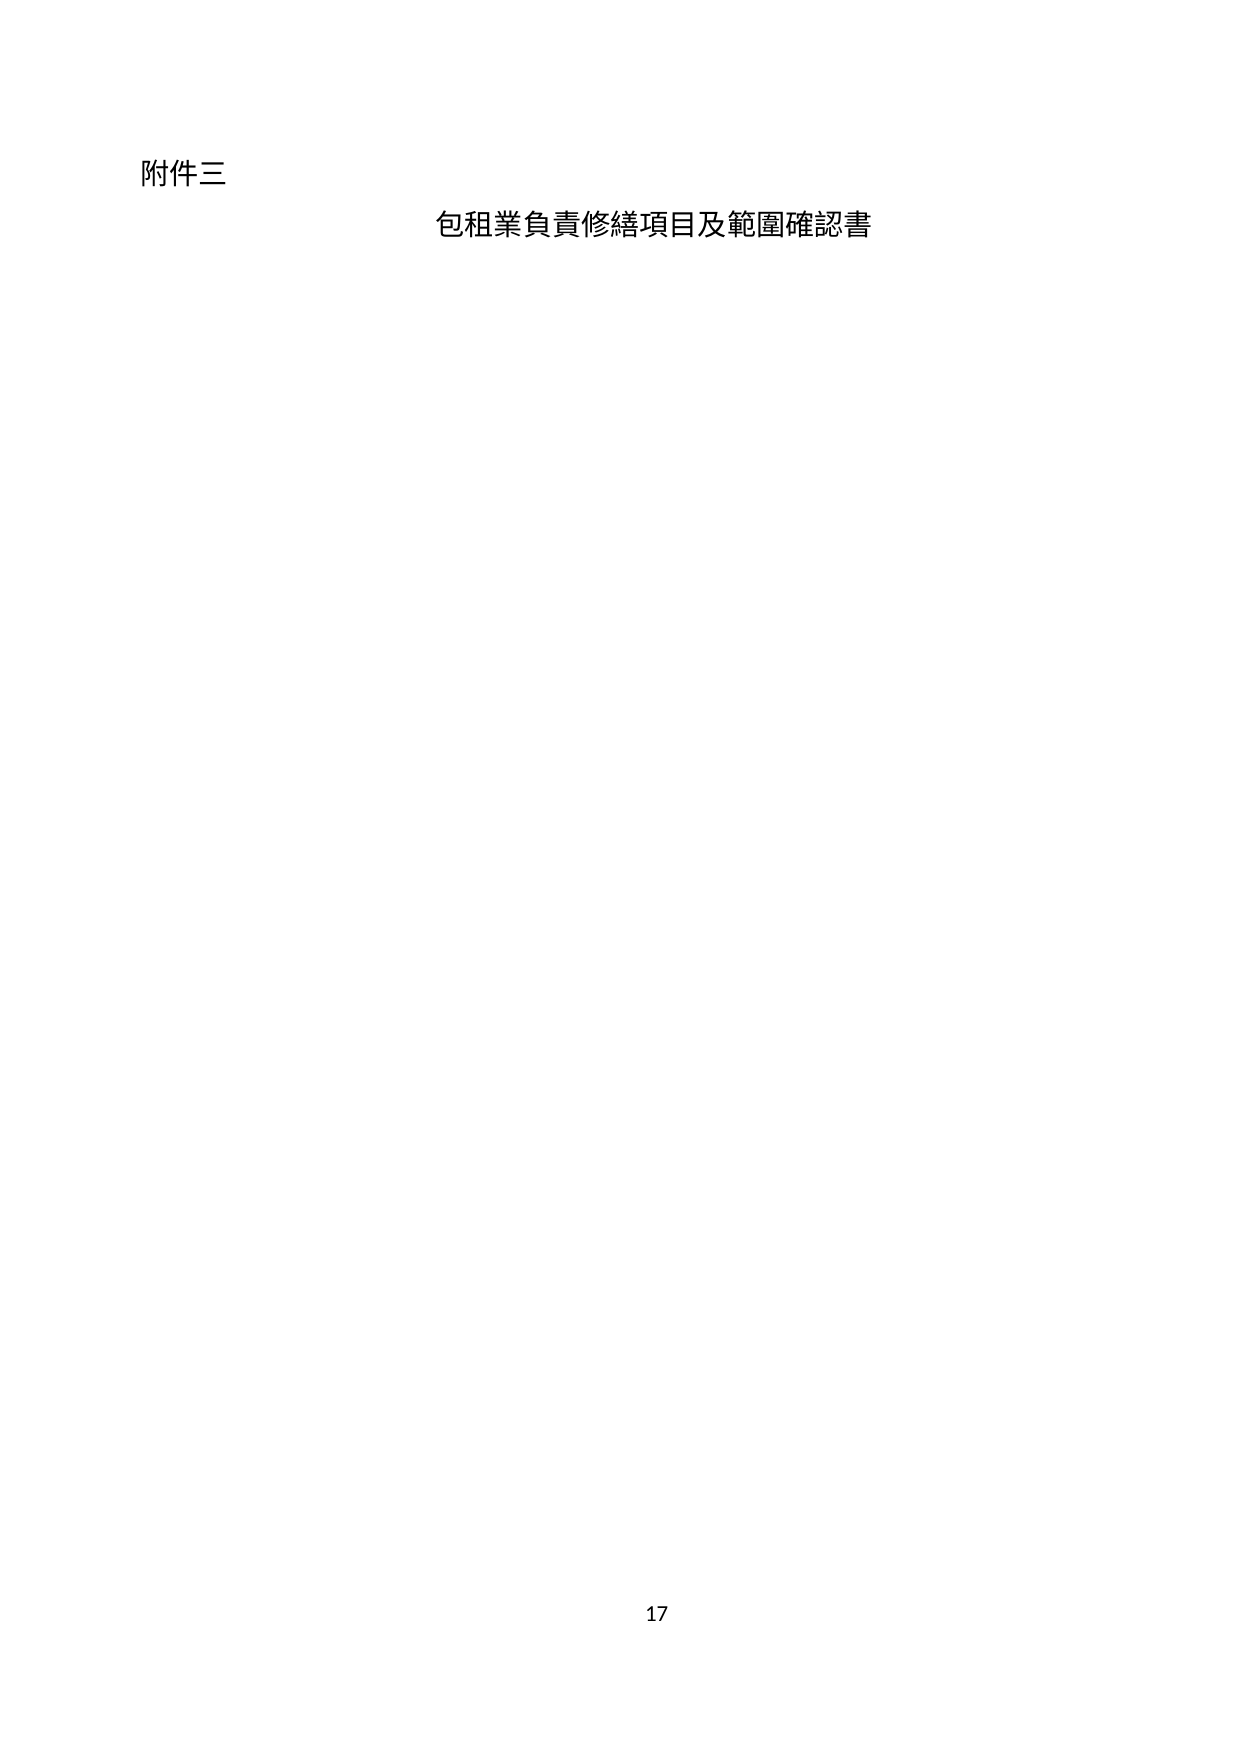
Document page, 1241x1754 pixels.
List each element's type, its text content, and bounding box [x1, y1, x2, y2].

text 附件三 [140, 152, 228, 192]
text 包租業負責修繕項目及範圍確認書 [435, 202, 1182, 244]
